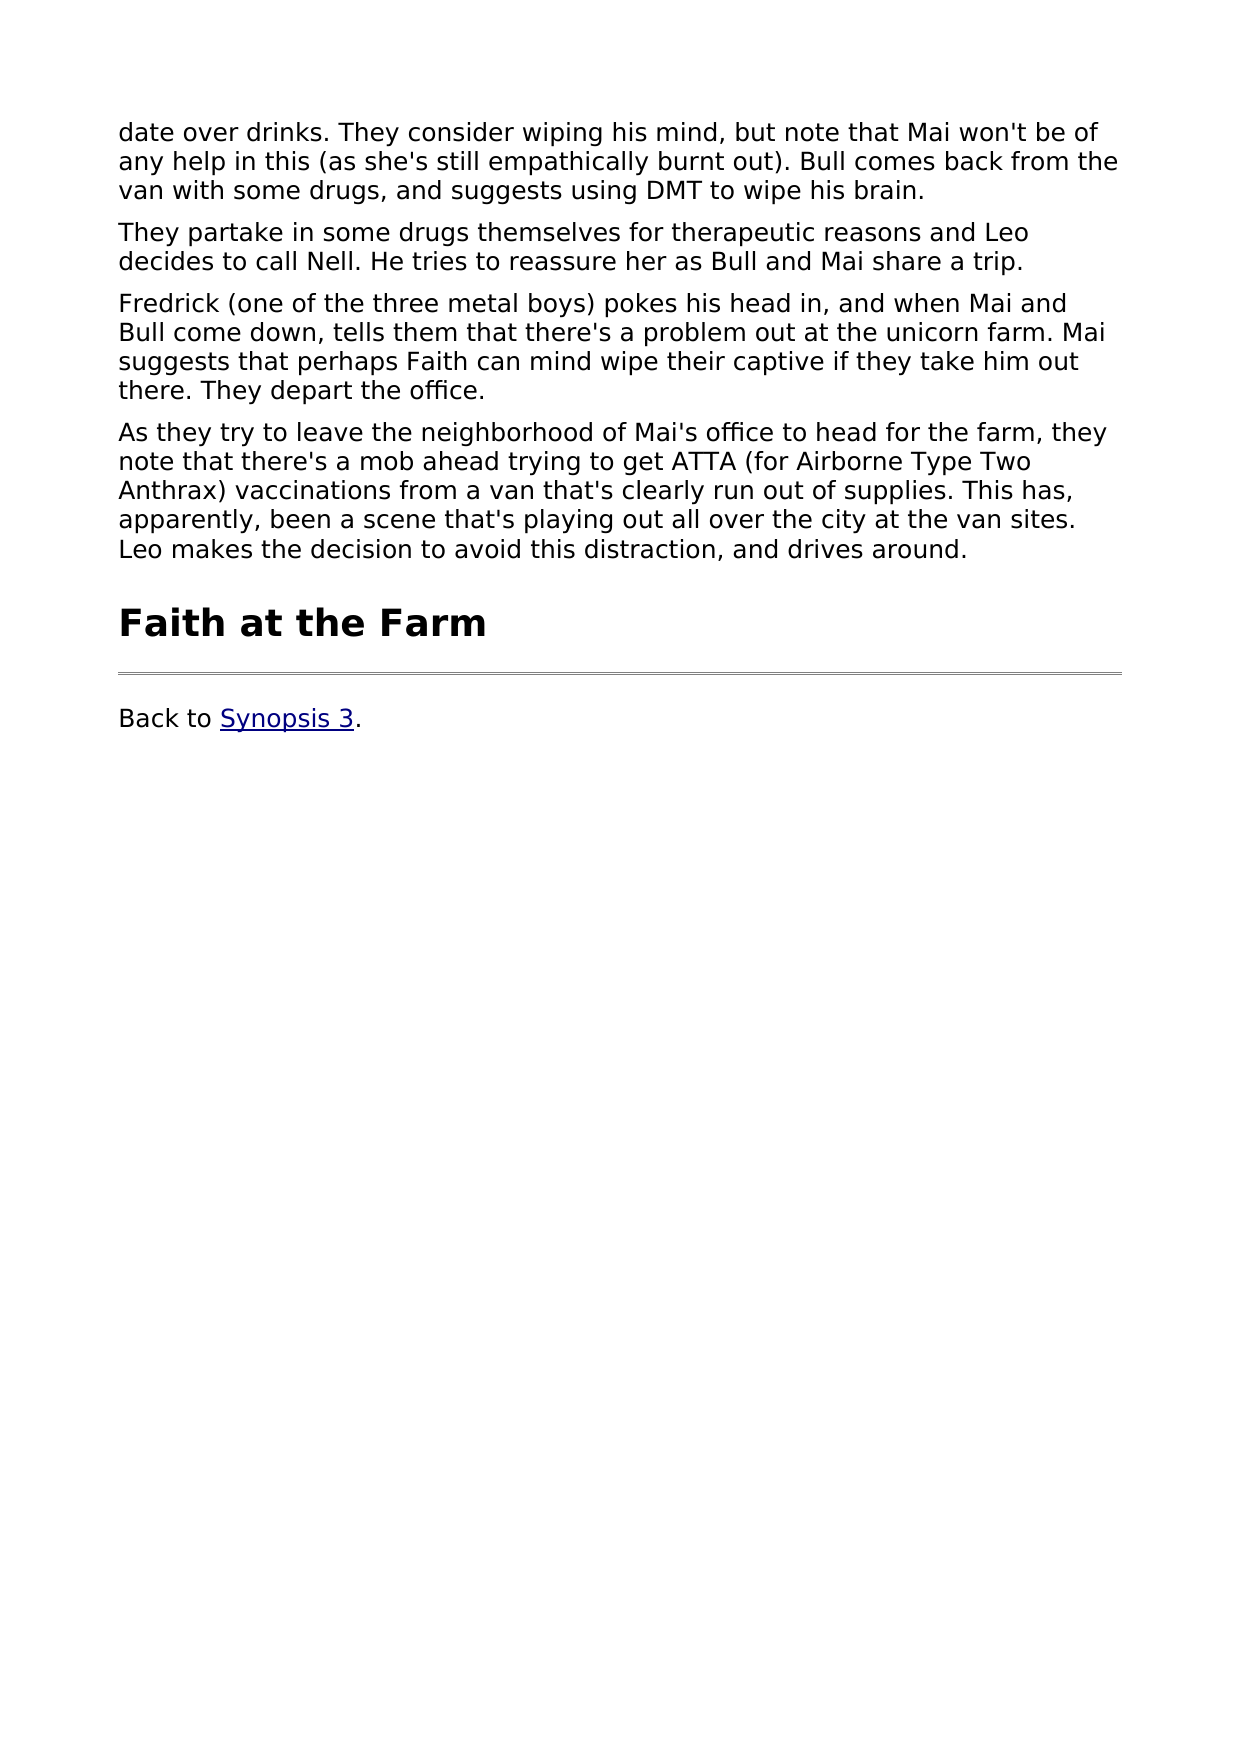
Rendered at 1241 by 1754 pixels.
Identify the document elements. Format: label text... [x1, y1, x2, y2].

text Back to Synopsis 3. [118, 704, 1122, 733]
text They partake in some drugs themselves for therapeutic reasons and Leo decides to call Nell. He tries to reassure her as Bull and Mai share a trip. [118, 218, 1122, 276]
subtitle Faith at the Farm [118, 601, 1122, 645]
text Fredrick (one of the three metal boys) pokes his head in, and when Mai and Bull come down, tells them that there's a problem out at the unicorn farm. Mai suggests that perhaps Faith can mind wipe their captive if they take him out there. They depart the office. [118, 289, 1122, 406]
text As they try to leave the neighborhood of Mai's office to head for the farm, they note that there's a mob ahead trying to get ATTA (for Airborne Type Two Anthrax) vaccinations from a van that's clearly run out of supplies. This has, apparently, been a scene that's playing out all over the city at the van sites. Leo makes the decision to avoid this distraction, and drives around. [118, 418, 1122, 564]
text date over drinks. They consider wiping his mind, but note that Mai won't be of any help in this (as she's still empathically burnt out). Bull comes back from the van with some drugs, and suggests using DMT to wipe his brain. [118, 118, 1122, 206]
